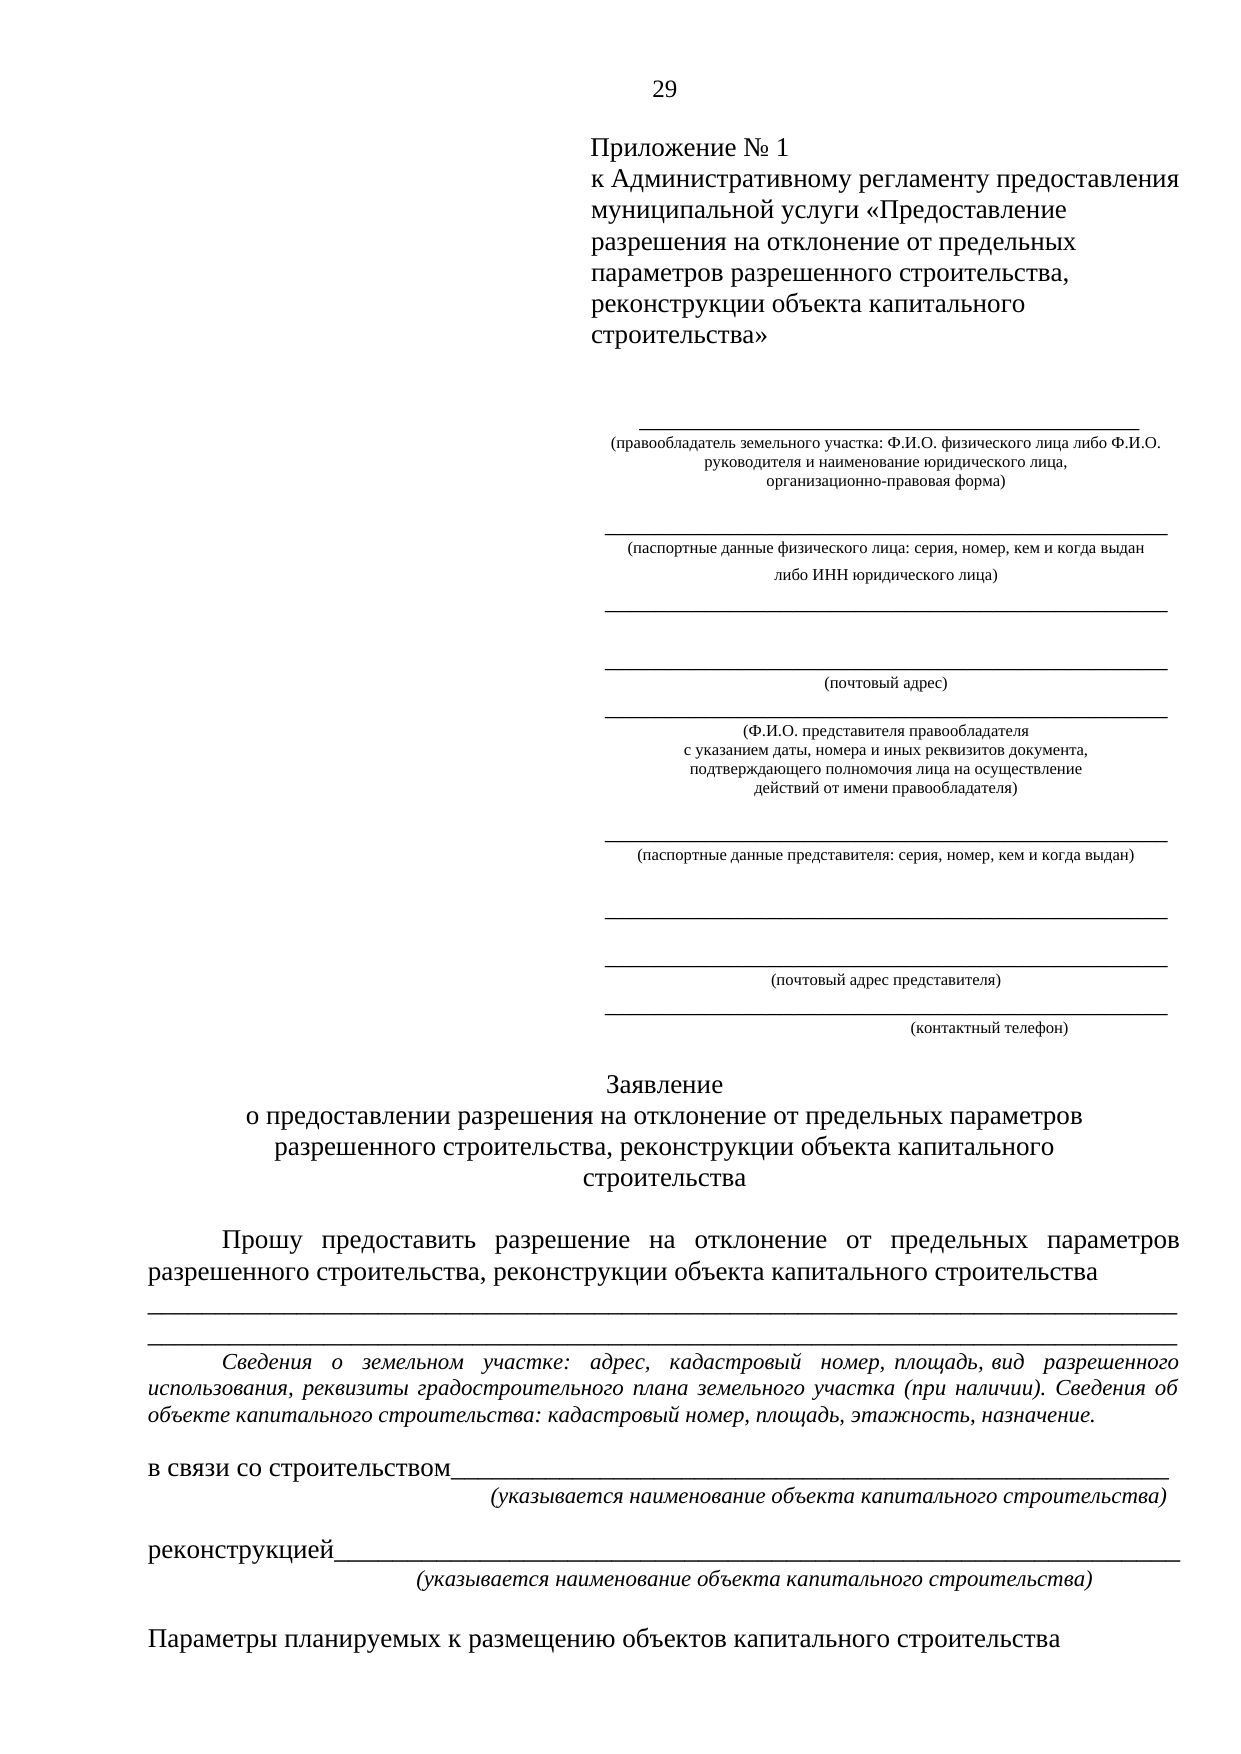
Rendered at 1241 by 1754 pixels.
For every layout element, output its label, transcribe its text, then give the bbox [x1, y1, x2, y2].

text (паспортные данные представителя: серия, номер, кем и когда выдан) [591, 845, 1181, 864]
text (правообладатель земельного участка: Ф.И.О. физического лица либо Ф.И.О. руководителя и наименование юридического лица, [591, 433, 1181, 471]
text реконструкции объекта капитального [148, 287, 1181, 318]
text Заявление [148, 1068, 1181, 1099]
text в связи со строительством_____________________________________________________ [148, 1451, 1181, 1482]
text _____________________________________________ [591, 692, 1181, 720]
text (почтовый адрес представителя) [591, 969, 1181, 989]
text (почтовый адрес) [591, 672, 1181, 692]
text (указывается наименование объекта капитального строительства) [148, 1565, 1181, 1591]
text _____________________________________________ [591, 989, 1181, 1017]
text строительства» [148, 318, 1181, 349]
text либо ИНН юридического лица) _____________________________________________ [591, 557, 1181, 615]
text реконструкцией__________________________________________________________ [148, 1531, 1181, 1565]
text действий от имени правообладателя) [591, 778, 1181, 797]
text _____________________________________________ [591, 509, 1181, 538]
text _____________________________________________ [591, 816, 1181, 845]
text о предоставлении разрешения на отклонение от предельных параметров [148, 1099, 1181, 1130]
text ____________________________________________________________________________ [148, 1317, 1181, 1348]
text муниципальной услуги «Предоставление [148, 194, 1181, 225]
text (указывается наименование объекта капитального строительства) [148, 1482, 1181, 1509]
text ____________________________________________________________________________ [148, 1286, 1181, 1317]
text _____________________________________________ [591, 644, 1181, 672]
text (контактный телефон) [591, 1017, 1181, 1037]
text ________________________________________ [591, 404, 1181, 433]
text (паспортные данные физического лица: серия, номер, кем и когда выдан [591, 538, 1181, 557]
text Приложение № 1 [148, 131, 1181, 162]
text (Ф.И.О. представителя правообладателя [591, 720, 1181, 739]
text Сведения о земельном участке: адрес, кадастровый номер, площадь, вид разрешенного использования, реквизиты градостроительного плана земельного участка (при наличии). Сведения об объекте капитального строительства: кадастровый номер, площадь, этажность, назначение. [148, 1348, 1181, 1427]
text _____________________________________________ [591, 893, 1181, 922]
text организационно-правовая форма) [591, 471, 1181, 490]
text разрешения на отклонение от предельных [148, 225, 1181, 256]
text к Административному регламенту предоставления [148, 162, 1181, 194]
text подтверждающего полномочия лица на осуществление [591, 759, 1181, 778]
text разрешенного строительства, реконструкции объекта капитального [148, 1130, 1181, 1161]
text строительства [148, 1161, 1181, 1192]
text с указанием даты, номера и иных реквизитов документа, [591, 739, 1181, 759]
text Прошу предоставить разрешение на отклонение от предельных параметров разрешенного строительства, реконструкции объекта капитального строительства [148, 1223, 1181, 1286]
text _____________________________________________ [591, 941, 1181, 969]
text параметров разрешенного строительства, [148, 256, 1181, 287]
text Параметры планируемых к размещению объектов капитального строительства [148, 1622, 1181, 1653]
